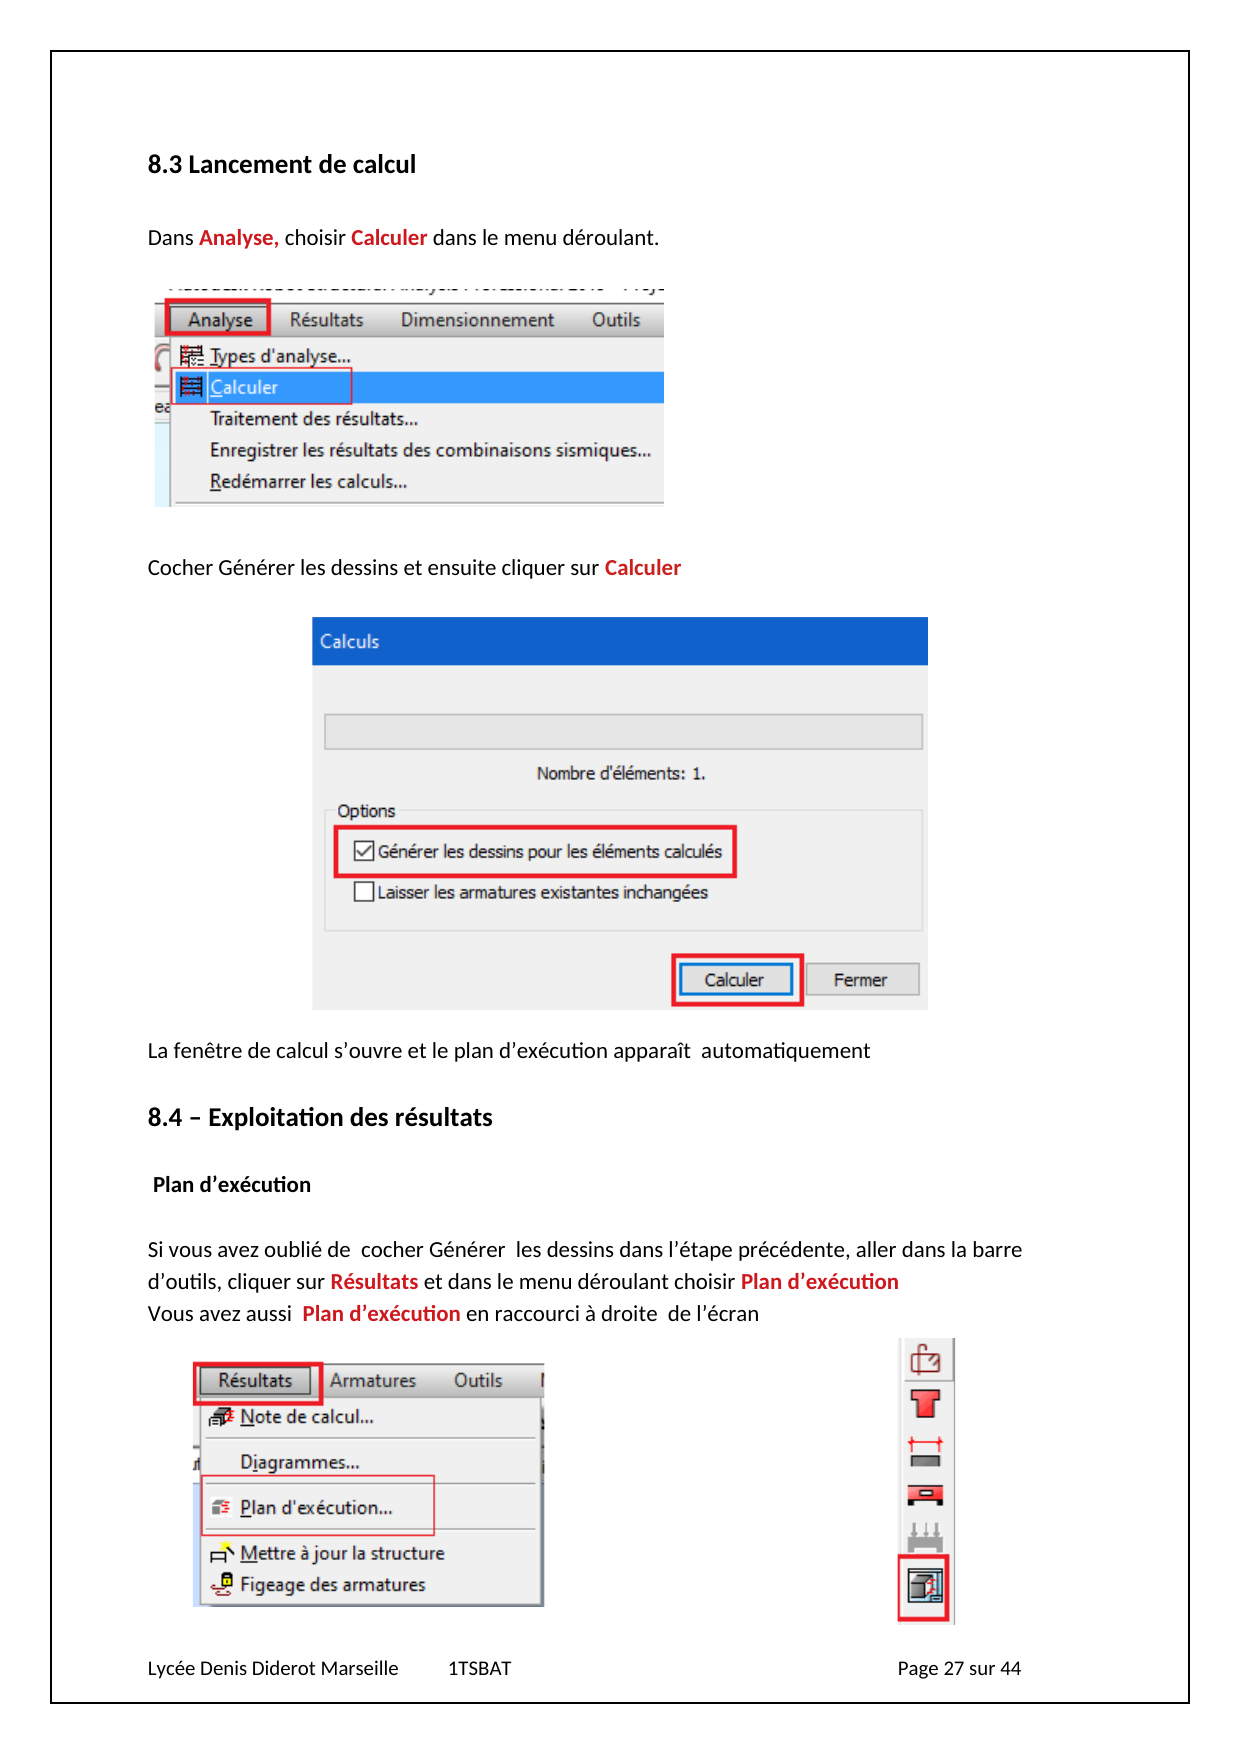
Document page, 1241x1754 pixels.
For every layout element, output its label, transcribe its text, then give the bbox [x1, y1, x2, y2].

picture [154, 289, 664, 507]
text 8.3 Lancement de calcul [148, 148, 1093, 181]
picture [312, 617, 928, 1010]
text La fenêtre de calcul s’ouvre et le plan d’exécution apparaît automatiquement [148, 1036, 1093, 1064]
text Dans Analyse, choisir Calculer dans le menu déroulant. [148, 223, 1093, 251]
text Vous avez aussi Plan d’exécution en raccourci à droite de l’écran [148, 1299, 1093, 1327]
text Plan d’exécution [148, 1171, 1093, 1198]
text 8.4 – Exploitation des résultats [148, 1100, 1093, 1133]
text Si vous avez oublié de cocher Générer les dessins dans l’étape précédente, aller dans la barre d’outils, cliquer sur Résultats et dans le menu déroulant choisir Plan d’exécution [148, 1235, 1093, 1295]
text Cocher Générer les dessins et ensuite cliquer sur Calculer [148, 553, 1093, 581]
picture [192, 1359, 545, 1607]
picture [897, 1338, 956, 1625]
